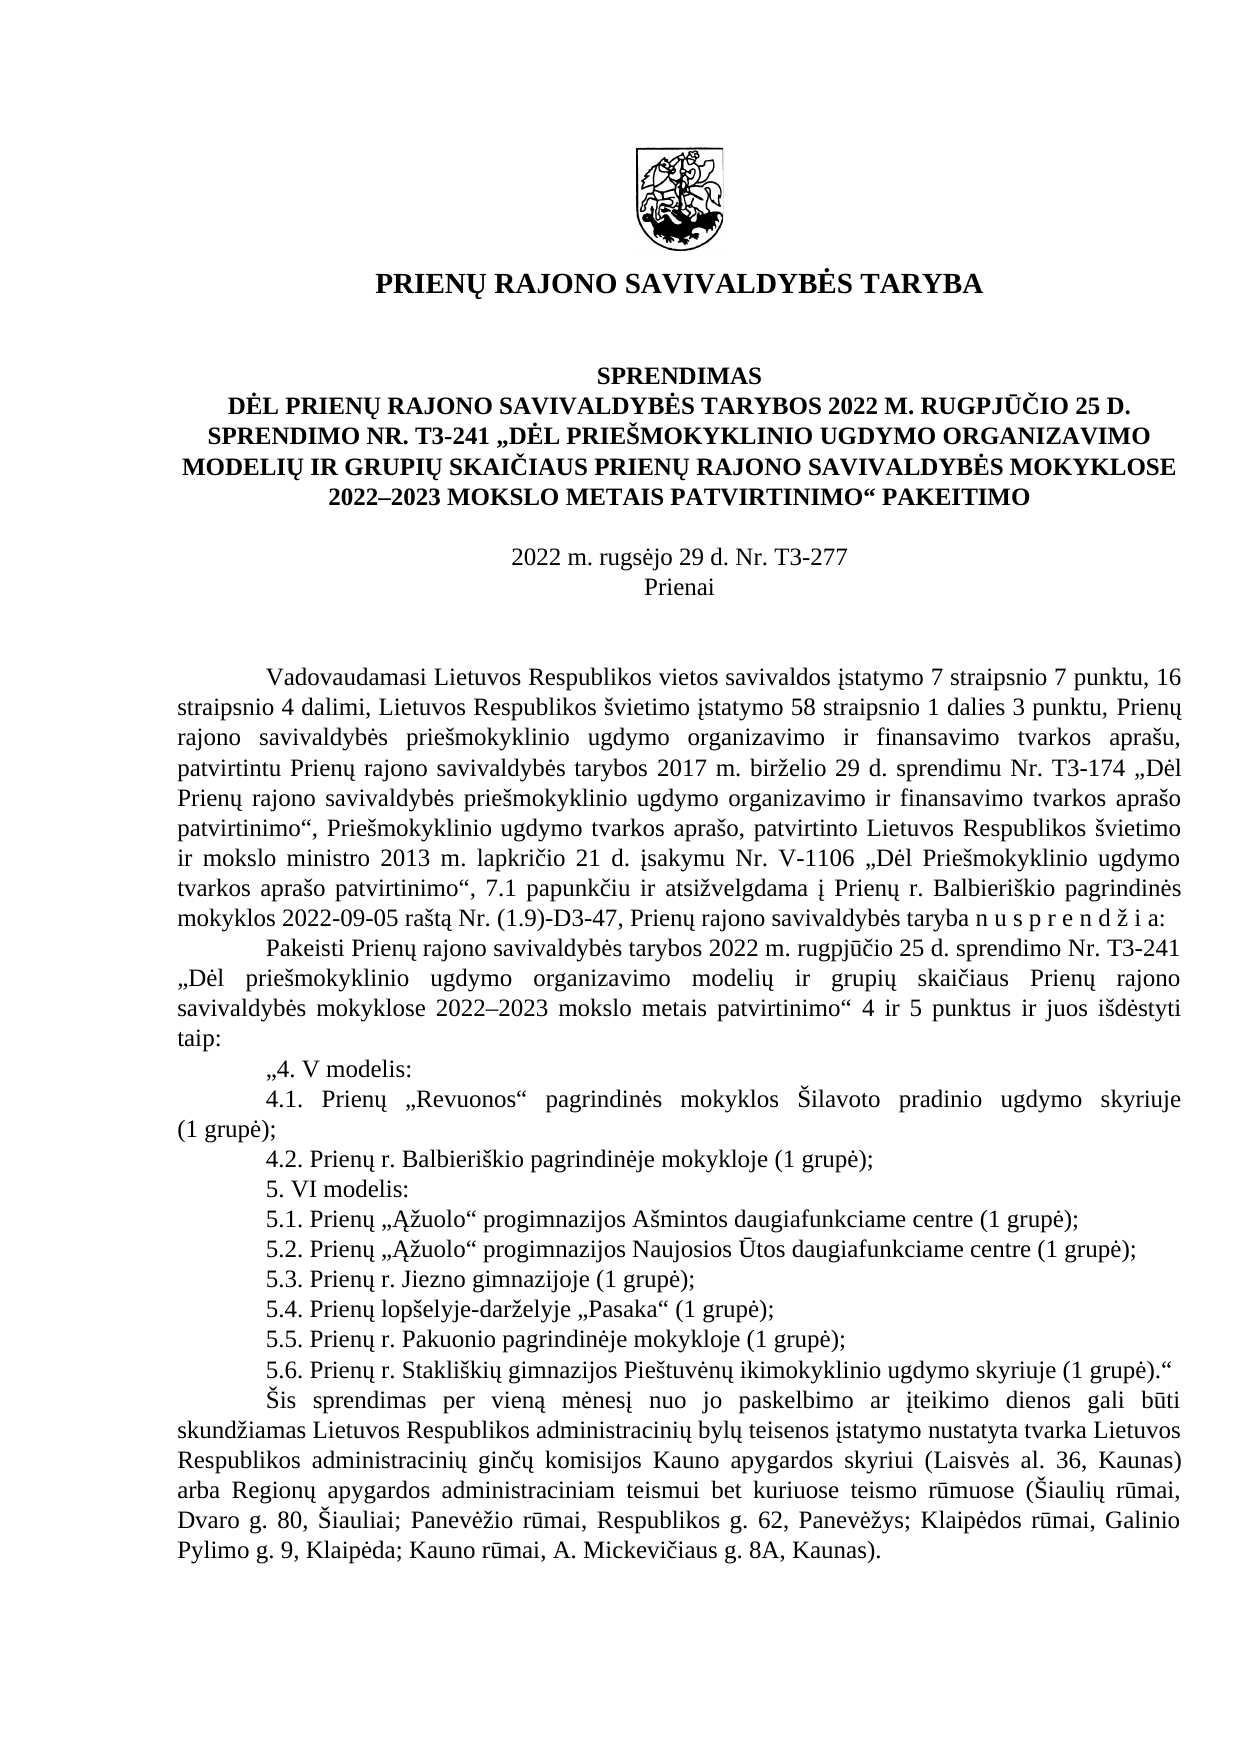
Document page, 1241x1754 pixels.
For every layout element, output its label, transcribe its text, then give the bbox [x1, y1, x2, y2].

text 2022 m. rugsėjo 29 d. Nr. T3-277 [177, 542, 1182, 571]
text Šis sprendimas per vieną mėnesį nuo jo paskelbimo ar įteikimo dienos gali būti skundžiamas Lietuvos Respublikos administracinių bylų teisenos įstatymo nustatyta tvarka Lietuvos Respublikos administracinių ginčų komisijos Kauno apygardos skyriui (Laisvės al. 36, Kaunas) arba Regionų apygardos administraciniam teismui bet kuriuose teismo rūmuose (Šiaulių rūmai, Dvaro g. 80, Šiauliai; Panevėžio rūmai, Respublikos g. 62, Panevėžys; Klaipėdos rūmai, Galinio Pylimo g. 9, Klaipėda; Kauno rūmai, A. Mickevičiaus g. 8A, Kaunas). [177, 1385, 1182, 1564]
text Vadovaudamasi Lietuvos Respublikos vietos savivaldos įstatymo 7 straipsnio 7 punktu, 16 straipsnio 4 dalimi, Lietuvos Respublikos švietimo įstatymo 58 straipsnio 1 dalies 3 punktu, Prienų rajono savivaldybės priešmokyklinio ugdymo organizavimo ir finansavimo tvarkos aprašu, patvirtintu Prienų rajono savivaldybės tarybos 2017 m. birželio 29 d. sprendimu Nr. T3-174 „Dėl Prienų rajono savivaldybės priešmokyklinio ugdymo organizavimo ir finansavimo tvarkos aprašo patvirtinimo“, Priešmokyklinio ugdymo tvarkos aprašo, patvirtinto Lietuvos Respublikos švietimo ir mokslo ministro 2013 m. lapkričio 21 d. įsakymu Nr. V-1106 „Dėl Priešmokyklinio ugdymo tvarkos aprašo patvirtinimo“, 7.1 papunkčiu ir atsižvelgdama į Prienų r. Balbieriškio pagrindinės mokyklos 2022-09-05 raštą Nr. (1.9)-D3-47, Prienų rajono savivaldybės taryba nusprendžia: [177, 662, 1182, 932]
text 5.1. Prienų „Ąžuolo“ progimnazijos Ašmintos daugiafunkciame centre (1 grupė); [177, 1204, 1182, 1233]
text DĖL PRIENŲ RAJONO SAVIVALDYBĖS TARYBOS 2022 M. RUGPJŪČIO 25 D. SPRENDIMO NR. T3-241 „DĖL PRIEŠMOKYKLINIO UGDYMO ORGANIZAVIMO MODELIŲ IR GRUPIŲ SKAIČIAUS PRIENŲ RAJONO SAVIVALDYBĖS MOKYKLOSE 2022–2023 MOKSLO METAIS PATVIRTINIMO“ PAKEITIMO [177, 391, 1182, 510]
text Prienai [177, 572, 1182, 601]
text 5.2. Prienų „Ąžuolo“ progimnazijos Naujosios Ūtos daugiafunkciame centre (1 grupė); [177, 1234, 1182, 1263]
text PRIENŲ RAJONO SAVIVALDYBĖS TARYBA [177, 266, 1182, 299]
text 5.6. Prienų r. Stakliškių gimnazijos Pieštuvėnų ikimokyklinio ugdymo skyriuje (1 grupė).“ [177, 1355, 1182, 1383]
text 5. VI modelis: [177, 1174, 1182, 1203]
text „4. V modelis: [177, 1054, 1182, 1082]
text 4.2. Prienų r. Balbieriškio pagrindinėje mokykloje (1 grupė); [177, 1144, 1182, 1173]
text Pakeisti Prienų rajono savivaldybės tarybos 2022 m. rugpjūčio 25 d. sprendimo Nr. T3-241 „Dėl priešmokyklinio ugdymo organizavimo modelių ir grupių skaičiaus Prienų rajono savivaldybės mokyklose 2022–2023 mokslo metais patvirtinimo“ 4 ir 5 punktus ir juos išdėstyti taip: [177, 933, 1182, 1052]
text 5.5. Prienų r. Pakuonio pagrindinėje mokykloje (1 grupė); [177, 1324, 1182, 1353]
text 4.1. Prienų „Revuonos“ pagrindinės mokyklos Šilavoto pradinio ugdymo skyriuje (1 grupė); [177, 1084, 1182, 1143]
text 5.4. Prienų lopšelyje-darželyje „Pasaka“ (1 grupė); [177, 1294, 1182, 1323]
text SPRENDIMAS [177, 361, 1182, 390]
text 5.3. Prienų r. Jiezno gimnazijoje (1 grupė); [177, 1264, 1182, 1293]
